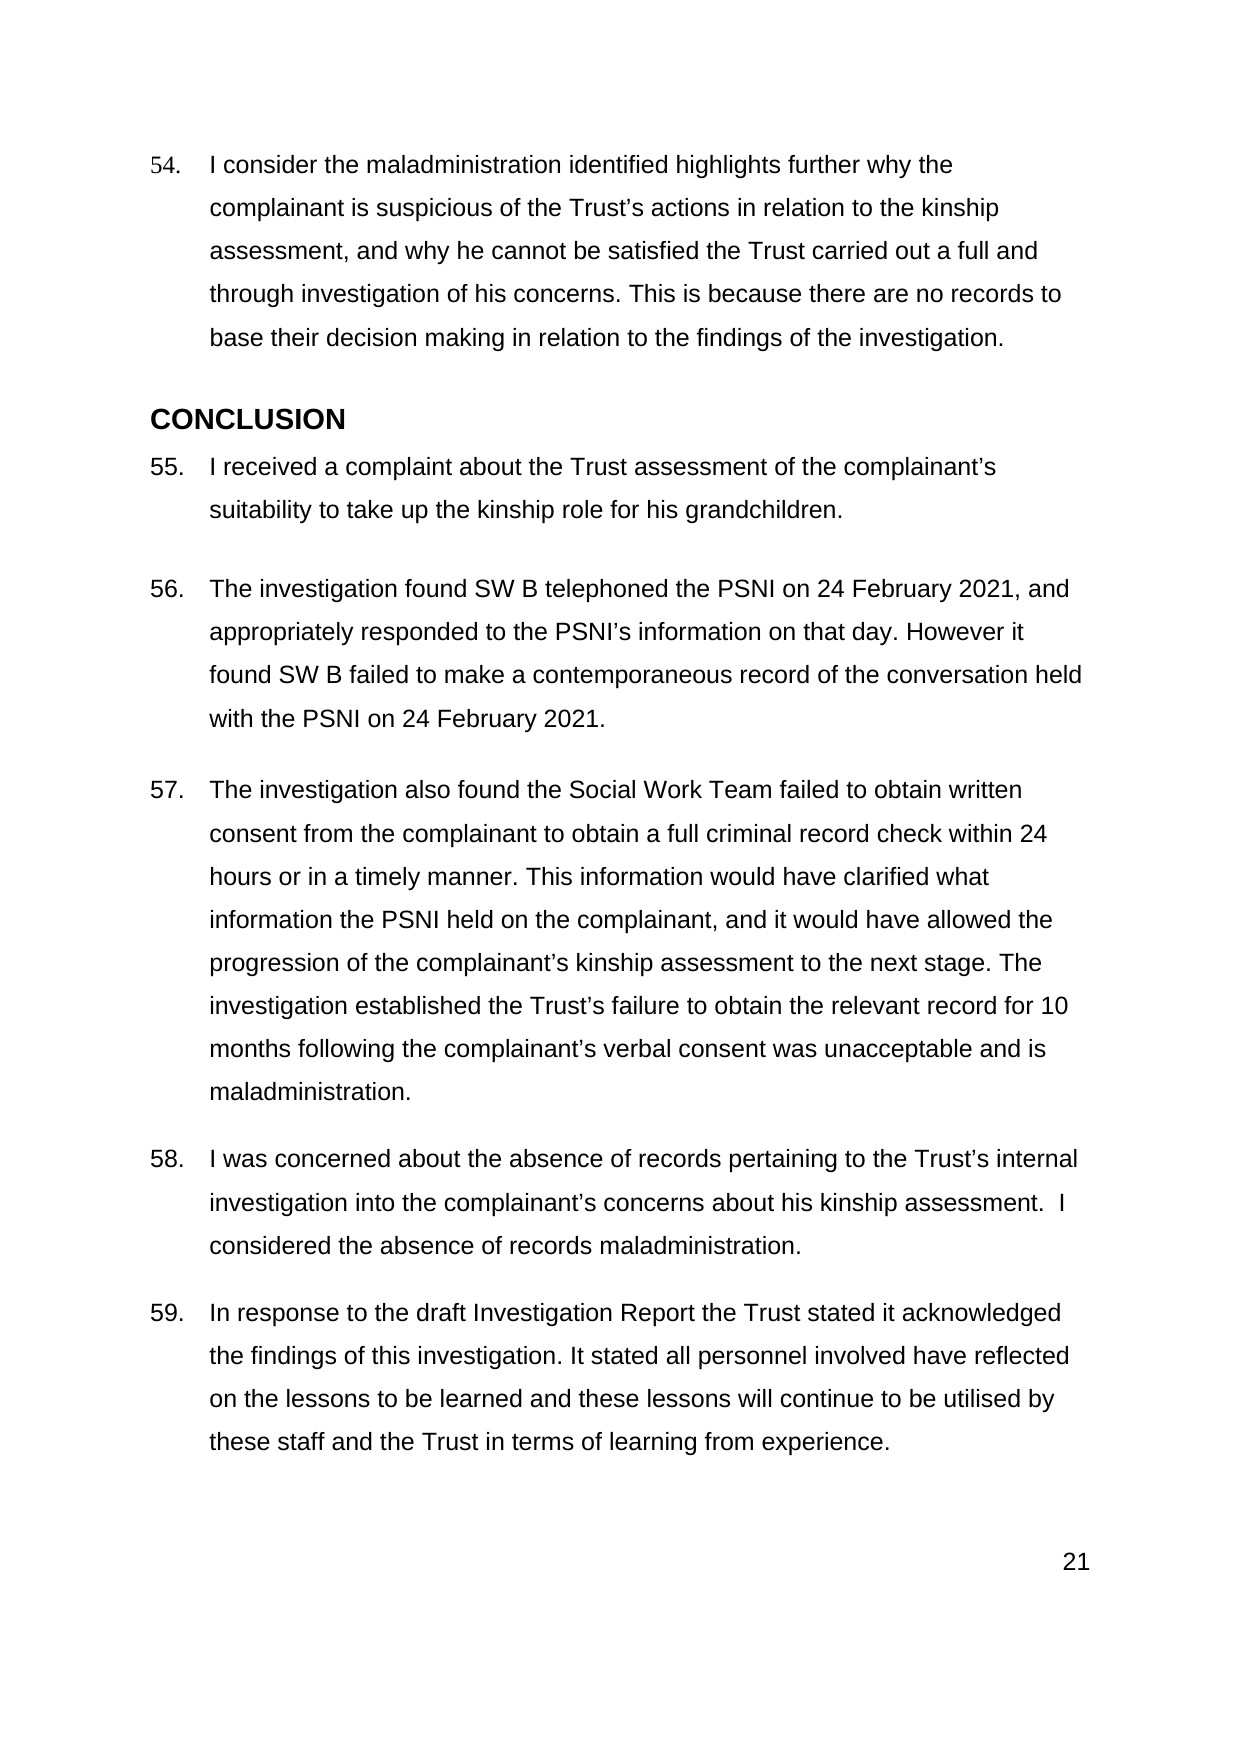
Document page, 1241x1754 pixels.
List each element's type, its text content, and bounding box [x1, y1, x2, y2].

list In response to the draft Investigation Report the Trust stated it acknowledged the findings of this investigation. It stated all personnel involved have reflected on the lessons to be learned and these lessons will continue to be utilised by these staff and the Trust in terms of learning from experience. [150, 1298, 1090, 1456]
list The investigation found SW B telephoned the PSNI on 24 February 2021, and appropriately responded to the PSNI’s information on that day. However it found SW B failed to make a contemporaneous record of the conversation held with the PSNI on 24 February 2021. [150, 574, 1090, 732]
list The investigation also found the Social Work Team failed to obtain written consent from the complainant to obtain a full criminal record check within 24 hours or in a timely manner. This information would have clarified what information the PSNI held on the complainant, and it would have allowed the progression of the complainant’s kinship assessment to the next stage. The investigation established the Trust’s failure to obtain the relevant record for 10 months following the complainant’s verbal consent was unacceptable and is maladministration. [150, 775, 1090, 1106]
text CONCLUSION [150, 402, 1090, 435]
list I was concerned about the absence of records pertaining to the Trust’s internal investigation into the complainant’s concerns about his kinship assessment. I considered the absence of records maladministration. [150, 1144, 1090, 1259]
list I received a complaint about the Trust assessment of the complainant’s suitability to take up the kinship role for his grandchildren. [150, 452, 1090, 524]
list I consider the maladministration identified highlights further why the complainant is suspicious of the Trust’s actions in relation to the kinship assessment, and why he cannot be satisfied the Trust carried out a full and through investigation of his concerns. This is because there are no records to base their decision making in relation to the findings of the investigation. [150, 150, 1090, 351]
